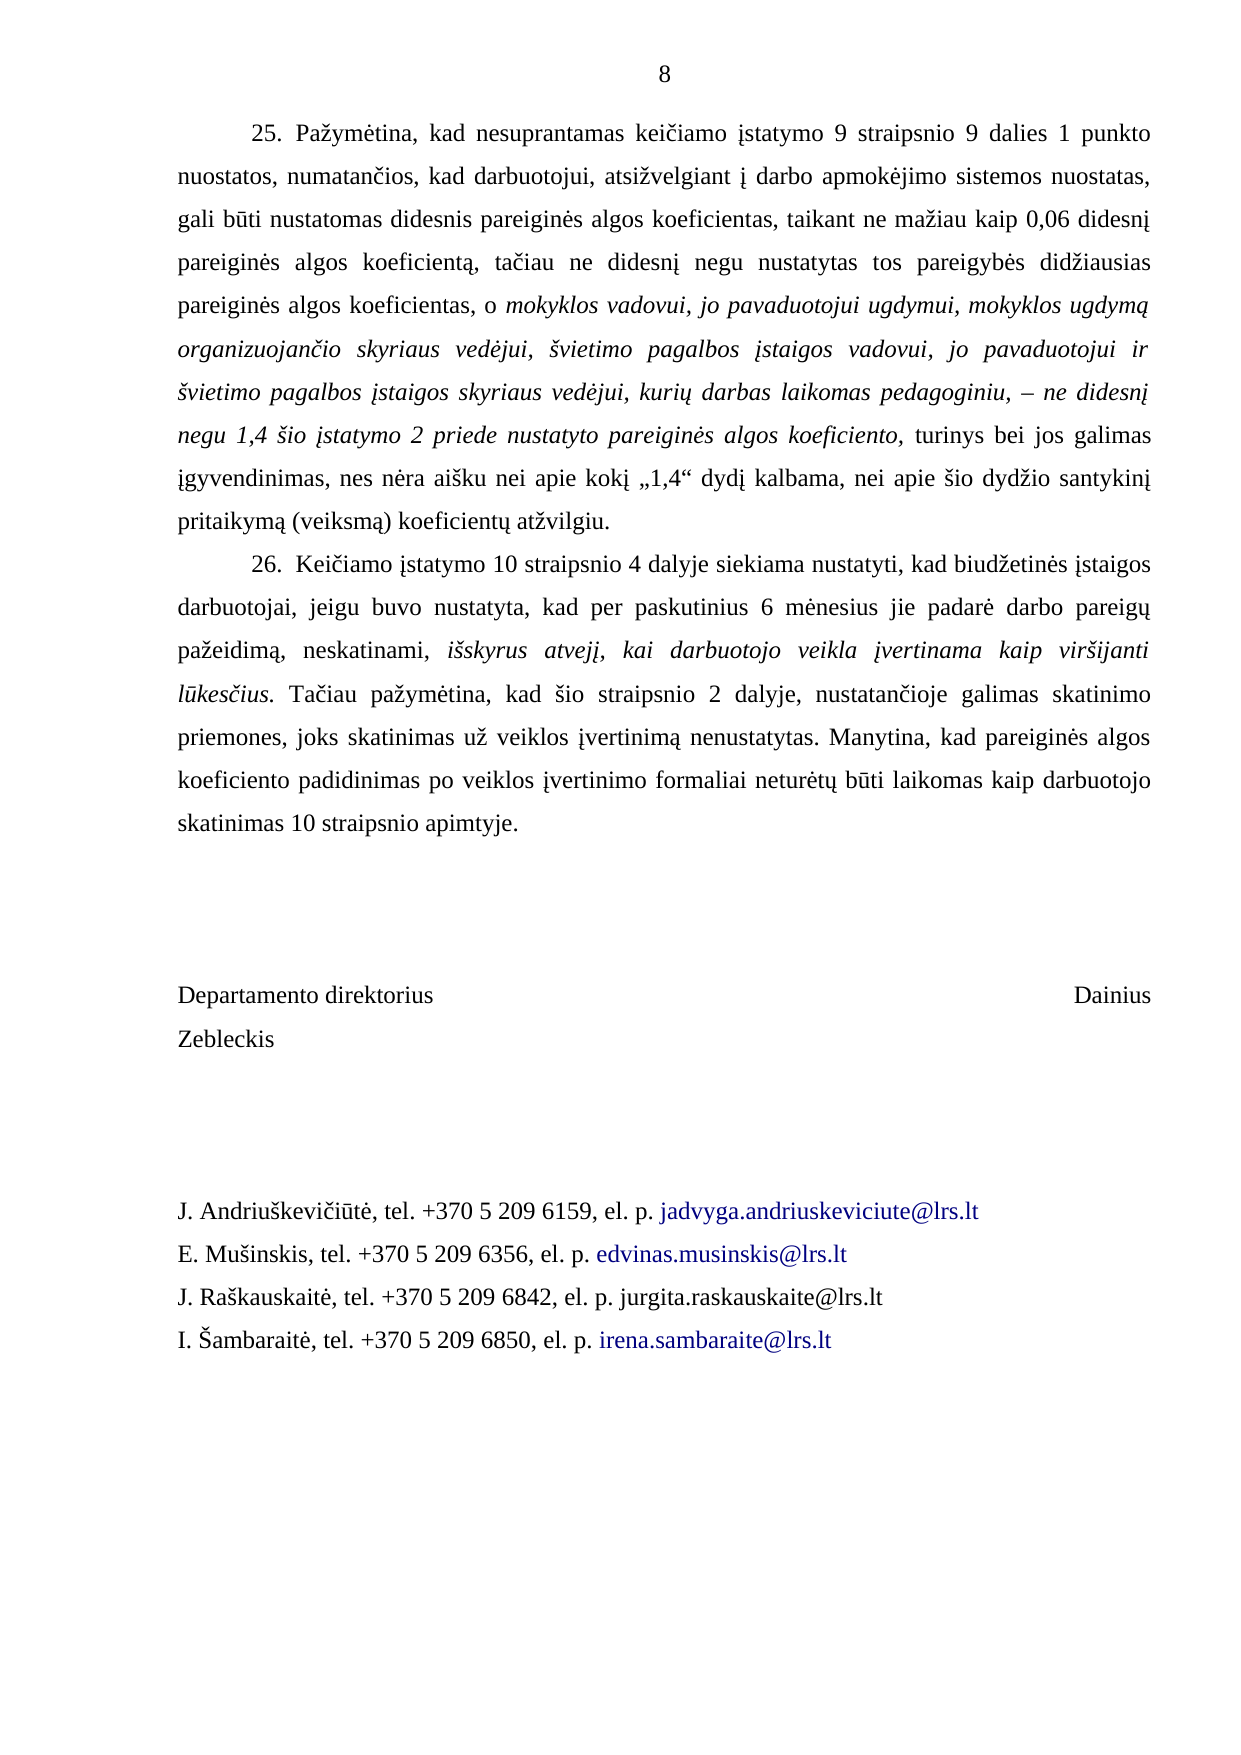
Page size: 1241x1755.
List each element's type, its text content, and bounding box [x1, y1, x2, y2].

text J. Raškauskaitė, tel. +370 5 209 6842, el. p. jurgita.raskauskaite@lrs.lt [177, 1282, 1152, 1311]
list Pažymėtina, kad nesuprantamas keičiamo įstatymo 9 straipsnio 9 dalies 1 punkto nuostatos, numatančios, kad darbuotojui, atsižvelgiant į darbo apmokėjimo sistemos nuostatas, gali būti nustatomas didesnis pareiginės algos koeficientas, taikant ne mažiau kaip 0,06 didesnį pareiginės algos koeficientą, tačiau ne didesnį negu nustatytas tos pareigybės didžiausias pareiginės algos koeficientas, o mokyklos vadovui, jo pavaduotojui ugdymui, mokyklos ugdymą organizuojančio skyriaus vedėjui, švietimo pagalbos įstaigos vadovui, jo pavaduotojui ir švietimo pagalbos įstaigos skyriaus vedėjui, kurių darbas laikomas pedagoginiu, – ne didesnį negu 1,4 šio įstatymo 2 priede nustatyto pareiginės algos koeficiento, turinys bei jos galimas įgyvendinimas, nes nėra aišku nei apie kokį „1,4“ dydį kalbama, nei apie šio dydžio santykinį pritaikymą (veiksmą) koeficientų atžvilgiu. [177, 118, 1152, 535]
text J. Andriuškevičiūtė, tel. +370 5 209 6159, el. p. jadvyga.andriuskeviciute@lrs.lt [177, 1196, 1152, 1225]
text Departamento direktorius Dainius Zebleckis [177, 981, 1152, 1052]
text I. Šambaraitė, tel. +370 5 209 6850, el. p. irena.sambaraite@lrs.lt [177, 1326, 1152, 1354]
list Keičiamo įstatymo 10 straipsnio 4 dalyje siekiama nustatyti, kad biudžetinės įstaigos darbuotojai, jeigu buvo nustatyta, kad per paskutinius 6 mėnesius jie padarė darbo pareigų pažeidimą, neskatinami, išskyrus atvejį, kai darbuotojo veikla įvertinama kaip viršijanti lūkesčius. Tačiau pažymėtina, kad šio straipsnio 2 dalyje, nustatančioje galimas skatinimo priemones, joks skatinimas už veiklos įvertinimą nenustatytas. Manytina, kad pareiginės algos koeficiento padidinimas po veiklos įvertinimo formaliai neturėtų būti laikomas kaip darbuotojo skatinimas 10 straipsnio apimtyje. [177, 549, 1152, 837]
text E. Mušinskis, tel. +370 5 209 6356, el. p. edvinas.musinskis@lrs.lt [177, 1239, 1152, 1268]
